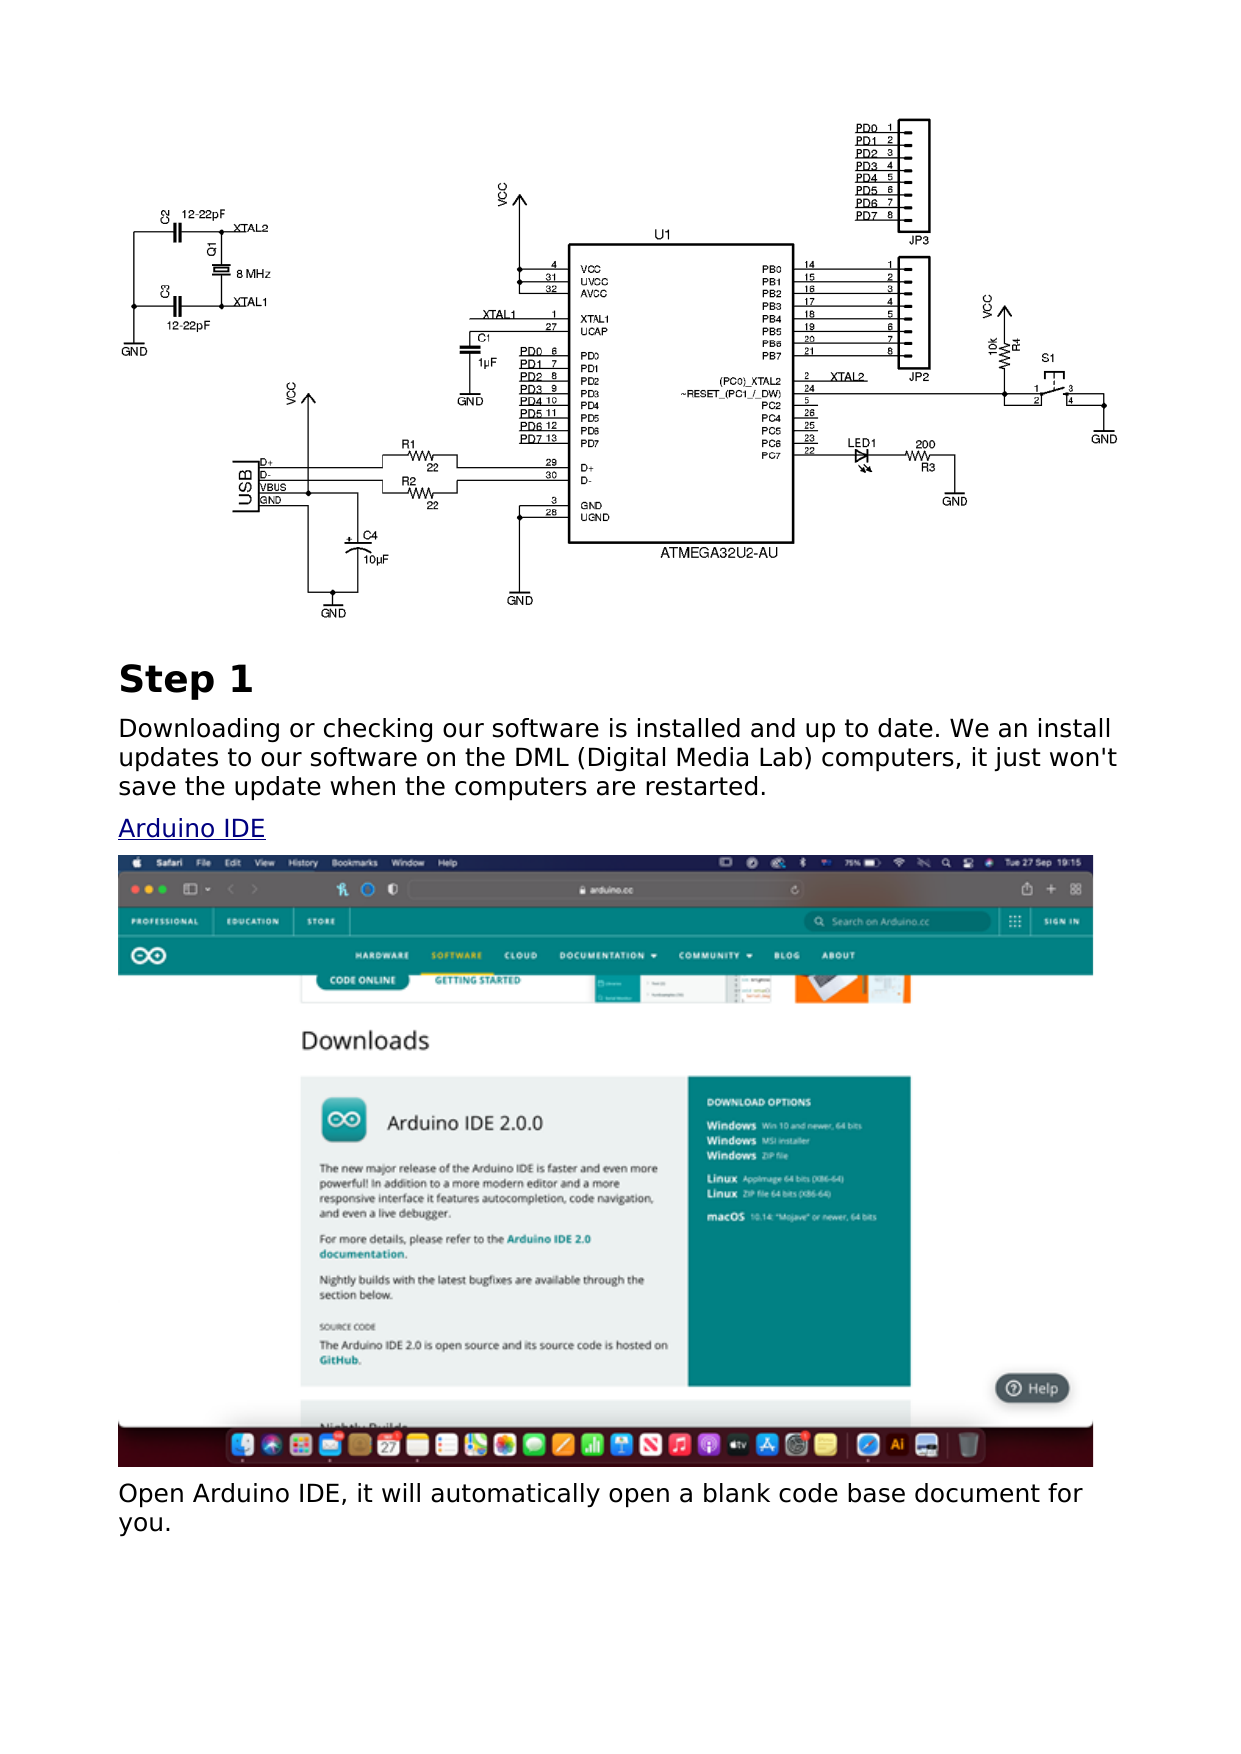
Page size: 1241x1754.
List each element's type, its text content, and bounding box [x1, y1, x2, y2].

subtitle Step 1 [118, 658, 1122, 701]
text Open Arduino IDE, it will automatically open a blank code base document for you. [118, 1479, 1122, 1537]
text Arduino IDE [118, 814, 1122, 843]
text Downloading or checking our software is installed and up to date. We an install updates to our software on the DML (Digital Media Lab) computers, it just won't save the update when the computers are restarted. [118, 714, 1122, 801]
picture [118, 855, 1094, 1467]
picture [118, 118, 1123, 621]
